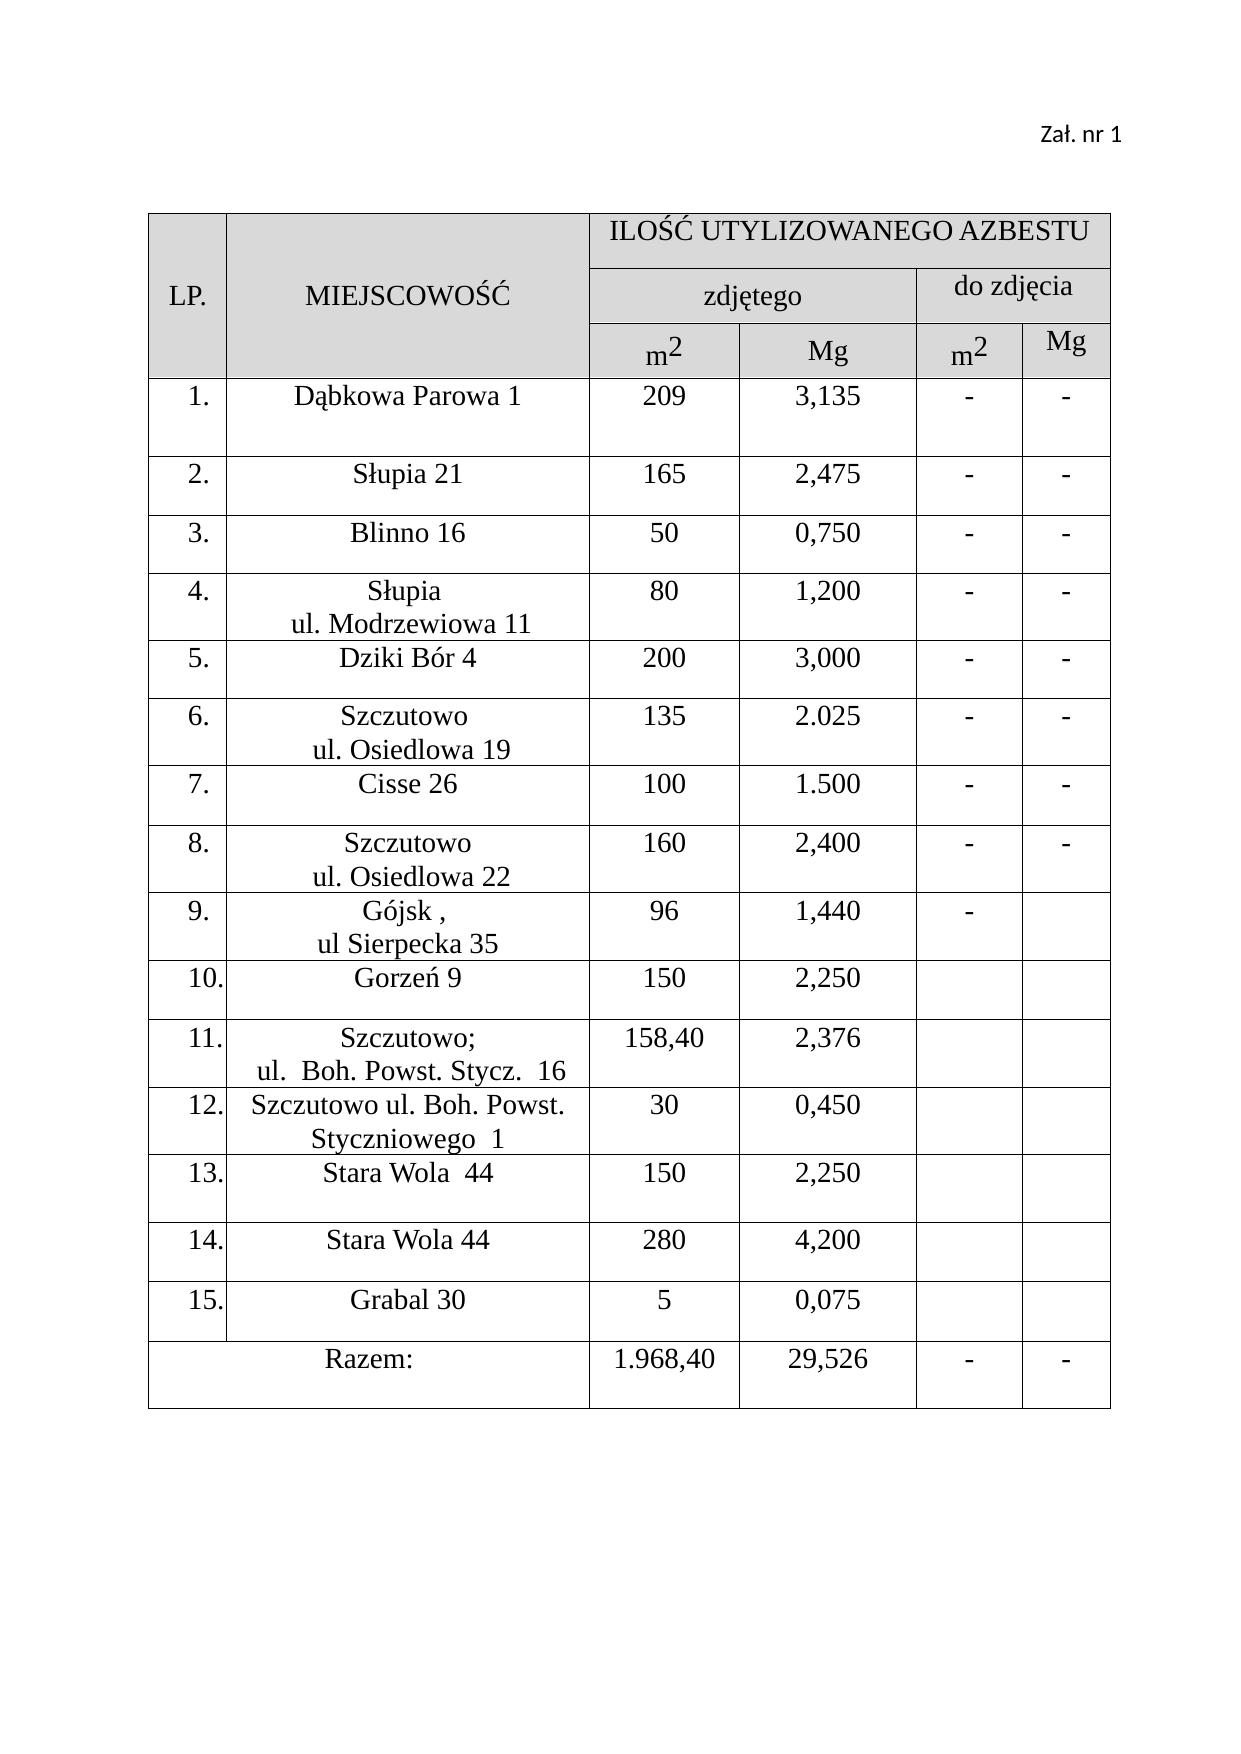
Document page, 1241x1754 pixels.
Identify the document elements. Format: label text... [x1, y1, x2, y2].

table_cell Stara Wola 44 [227, 1223, 589, 1281]
table_cell [917, 1088, 1022, 1154]
table_cell 0,450 [740, 1088, 916, 1154]
table_cell Słupia 21 [227, 457, 589, 515]
table_cell - [917, 379, 1022, 456]
table_header LP. [149, 214, 226, 377]
table_cell 1,200 [740, 574, 916, 640]
table_cell 80 [590, 574, 739, 640]
table_cell 100 [590, 766, 739, 825]
table_cell 160 [590, 826, 739, 892]
table_cell - [917, 826, 1022, 892]
table_cell zdjętego [590, 269, 916, 322]
table_cell 96 [590, 893, 739, 960]
table_cell 30 [590, 1088, 739, 1154]
table_cell - [1023, 766, 1110, 825]
table_cell 1,440 [740, 893, 916, 960]
table_cell 150 [590, 961, 739, 1019]
table_cell - [917, 766, 1022, 825]
table_cell [149, 766, 226, 825]
table_cell 2,376 [740, 1020, 916, 1087]
table_cell 4,200 [740, 1223, 916, 1281]
table_cell 2,400 [740, 826, 916, 892]
table_cell - [917, 457, 1022, 515]
table_cell - [1023, 641, 1110, 698]
table_cell [149, 574, 226, 640]
table_cell [149, 961, 226, 1019]
table_cell Gorzeń 9 [227, 961, 589, 1019]
table_cell [1023, 1155, 1110, 1222]
table_cell - [917, 574, 1022, 640]
table_cell 280 [590, 1223, 739, 1281]
table_cell - [917, 699, 1022, 765]
table_cell Mg [1023, 324, 1110, 377]
text Zał. nr 1 [118, 118, 1122, 149]
table_cell Cisse 26 [227, 766, 589, 825]
table_cell Mg [740, 324, 916, 377]
table_cell 0,075 [740, 1282, 916, 1341]
table_cell [149, 1020, 226, 1087]
table_cell [149, 1223, 226, 1281]
table_cell [149, 516, 226, 572]
table_cell 3,135 [740, 379, 916, 456]
table_cell - [917, 641, 1022, 698]
table_cell [149, 379, 226, 456]
table_cell - [1023, 457, 1110, 515]
table_cell [149, 893, 226, 960]
table_cell 0,750 [740, 516, 916, 572]
table_cell Razem: [149, 1342, 589, 1408]
table_cell [917, 1155, 1022, 1222]
table_header ILOŚĆ UTYLIZOWANEGO AZBESTU [590, 214, 1110, 268]
table_cell - [1023, 516, 1110, 572]
table_cell Szczutowo ul. Osiedlowa 22 [227, 826, 589, 892]
table_cell Dziki Bór 4 [227, 641, 589, 698]
table_cell [149, 1282, 226, 1341]
table_cell Gójsk , ul Sierpecka 35 [227, 893, 589, 960]
table_cell 2,475 [740, 457, 916, 515]
table_cell m2 [590, 324, 739, 377]
table_cell 150 [590, 1155, 739, 1222]
table_cell 50 [590, 516, 739, 572]
table_cell - [917, 516, 1022, 572]
table_cell [1023, 1282, 1110, 1341]
table_header MIEJSCOWOŚĆ [227, 214, 589, 377]
table_cell Słupia ul. Modrzewiowa 11 [227, 574, 589, 640]
table_cell 135 [590, 699, 739, 765]
table_cell - [1023, 826, 1110, 892]
table_cell [149, 641, 226, 698]
table_cell 5 [590, 1282, 739, 1341]
table_cell 1.500 [740, 766, 916, 825]
table_cell [917, 961, 1022, 1019]
table_cell [149, 699, 226, 765]
table_cell 209 [590, 379, 739, 456]
table_cell - [1023, 1342, 1110, 1408]
table_cell 2,250 [740, 961, 916, 1019]
table_cell 1.968,40 [590, 1342, 739, 1408]
table_cell - [917, 893, 1022, 960]
table_cell [149, 826, 226, 892]
table_cell [917, 1223, 1022, 1281]
table_cell - [1023, 379, 1110, 456]
table_cell [917, 1282, 1022, 1341]
table_cell 29,526 [740, 1342, 916, 1408]
table_cell 2,250 [740, 1155, 916, 1222]
table_cell 200 [590, 641, 739, 698]
table_cell [917, 1020, 1022, 1087]
table_cell - [1023, 574, 1110, 640]
table_cell [149, 1155, 226, 1222]
table_cell [1023, 1088, 1110, 1154]
table_cell [149, 1088, 226, 1154]
table_cell Blinno 16 [227, 516, 589, 572]
table_cell 158,40 [590, 1020, 739, 1087]
table_cell Szczutowo ul. Boh. Powst. Styczniowego 1 [227, 1088, 589, 1154]
table_cell Szczutowo ul. Osiedlowa 19 [227, 699, 589, 765]
table_cell [1023, 1020, 1110, 1087]
table_cell - [1023, 699, 1110, 765]
table_cell [1023, 961, 1110, 1019]
table_cell m2 [917, 324, 1022, 377]
table_cell 165 [590, 457, 739, 515]
table_cell Dąbkowa Parowa 1 [227, 379, 589, 456]
table_cell 3,000 [740, 641, 916, 698]
table_cell [1023, 1223, 1110, 1281]
table_cell - [917, 1342, 1022, 1408]
table_cell [149, 457, 226, 515]
table_cell do zdjęcia [917, 269, 1110, 322]
table_cell [1023, 893, 1110, 960]
table_cell Stara Wola 44 [227, 1155, 589, 1222]
table_cell Grabal 30 [227, 1282, 589, 1341]
table_cell 2.025 [740, 699, 916, 765]
table_cell Szczutowo; ul. Boh. Powst. Stycz. 16 [227, 1020, 589, 1087]
